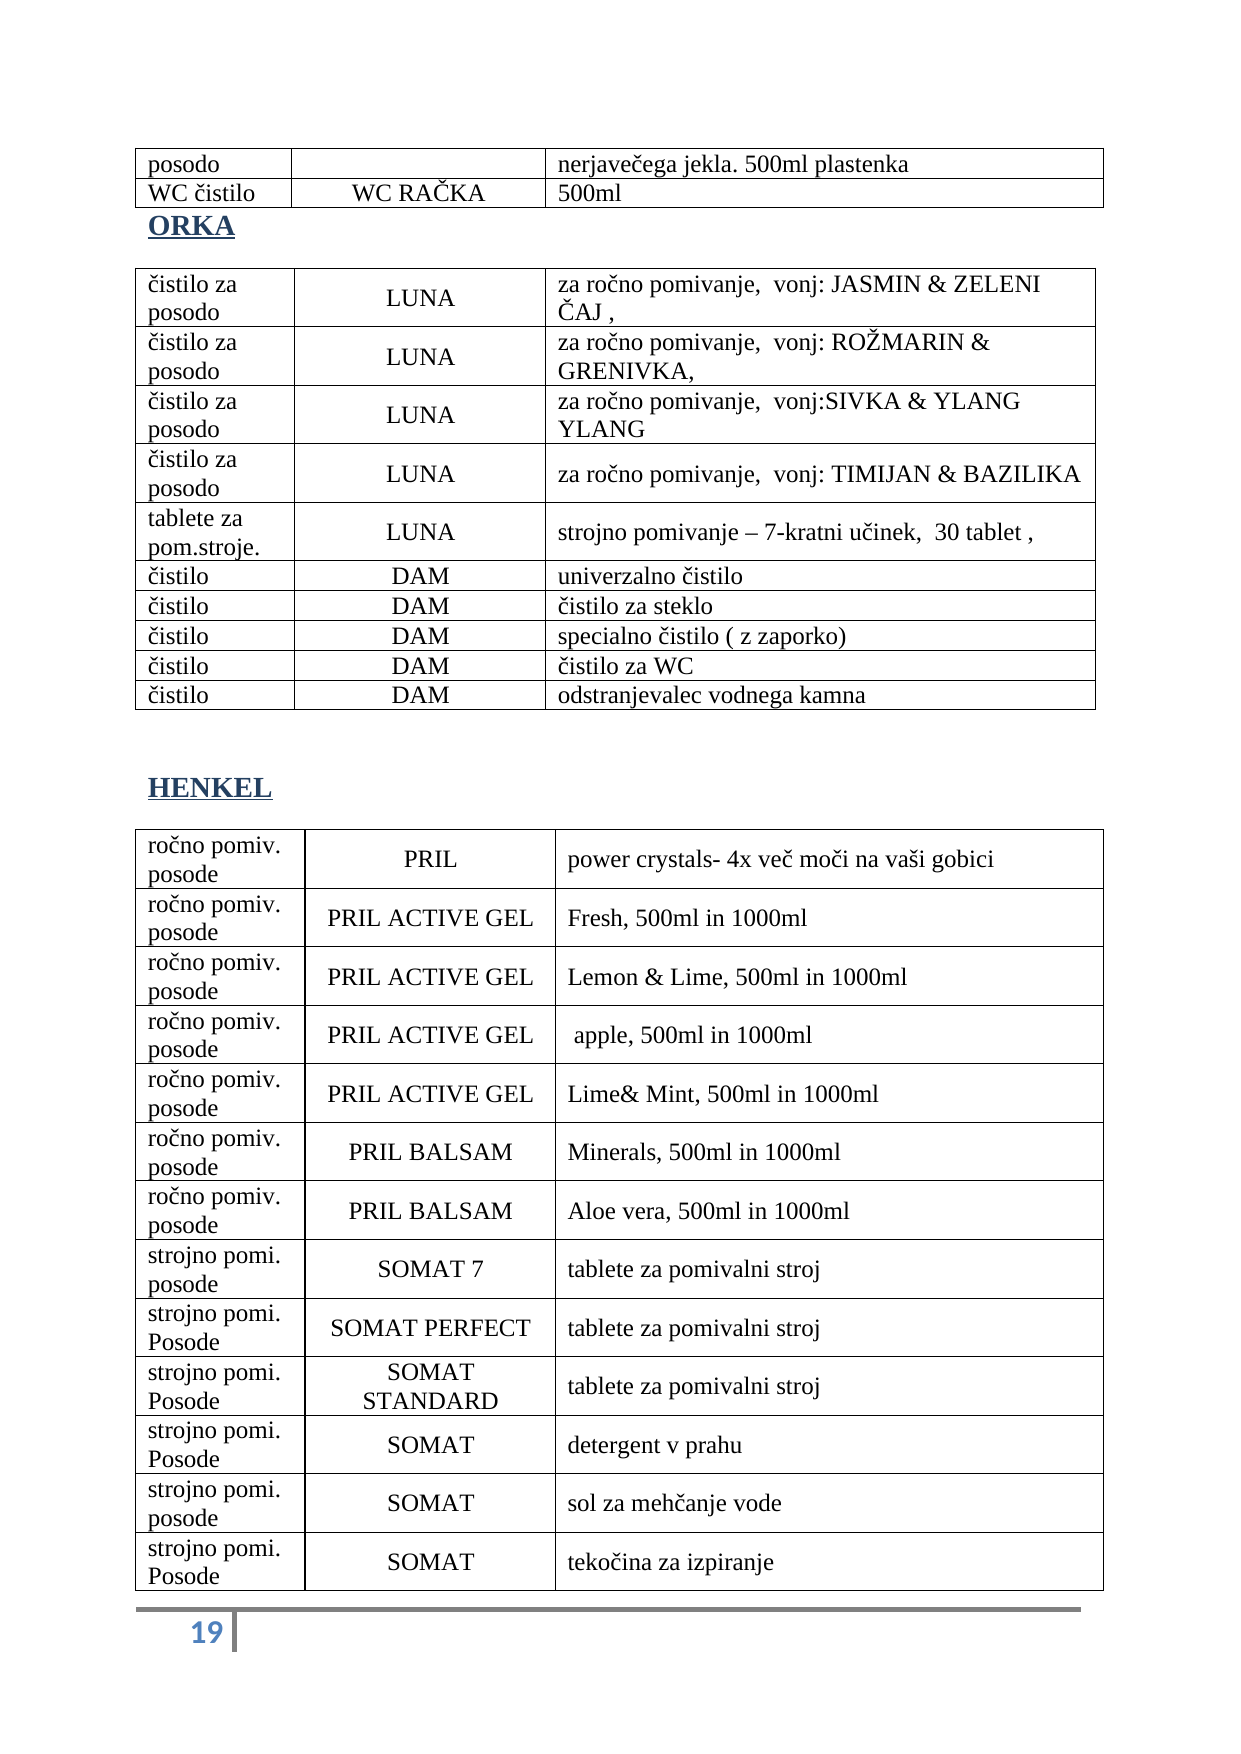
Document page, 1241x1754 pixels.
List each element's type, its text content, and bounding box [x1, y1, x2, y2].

table_cell čistilo za posodo [136, 444, 294, 502]
table_cell SOMAT [306, 1474, 555, 1532]
table_cell Fresh, 500ml in 1000ml [556, 889, 1103, 946]
table_cell strojno pomivanje – 7-kratni učinek, 30 tablet , [546, 503, 1095, 560]
table_cell WC čistilo [136, 179, 291, 207]
table_cell odstranjevalec vodnega kamna [546, 681, 1095, 709]
table_cell strojno pomi. Posode [136, 1416, 304, 1473]
text ORKA [148, 208, 1093, 242]
table_cell PRIL ACTIVE GEL [306, 1064, 555, 1122]
table_header čistilo za posodo [136, 269, 294, 326]
table_cell čistilo [136, 651, 294, 679]
table_cell DAM [295, 681, 545, 709]
table_cell SOMAT STANDARD [306, 1357, 555, 1414]
table_cell tablete za pomivalni stroj [556, 1240, 1103, 1297]
table_cell ročno pomiv. posode [136, 1181, 304, 1239]
table_cell čistilo za steklo [546, 591, 1095, 620]
table_header power crystals- 4x več moči na vaši gobici [556, 830, 1103, 888]
table_cell 500ml [546, 179, 1103, 207]
table_header ročno pomiv. posode [136, 830, 304, 888]
table_cell PRIL ACTIVE GEL [306, 947, 555, 1005]
table_cell čistilo [136, 621, 294, 650]
table_cell ročno pomiv. posode [136, 889, 304, 946]
table_cell nerjavečega jekla. 500ml plastenka [546, 149, 1103, 177]
table_cell LUNA [295, 327, 545, 385]
table_cell Minerals, 500ml in 1000ml [556, 1123, 1103, 1180]
table_cell LUNA [295, 386, 545, 443]
table_cell ročno pomiv. posode [136, 1006, 304, 1063]
table_cell specialno čistilo ( z zaporko) [546, 621, 1095, 650]
table_cell čistilo za posodo [136, 327, 294, 385]
table_cell posodo [136, 149, 291, 177]
table_cell Aloe vera, 500ml in 1000ml [556, 1181, 1103, 1239]
table_cell ročno pomiv. posode [136, 1123, 304, 1180]
table_cell SOMAT [306, 1533, 555, 1590]
table_cell strojno pomi. Posode [136, 1299, 304, 1356]
table_cell za ročno pomivanje, vonj:SIVKA & YLANG YLANG [546, 386, 1095, 443]
table_cell WC RAČKA [292, 179, 545, 207]
table_cell DAM [295, 621, 545, 650]
table_cell strojno pomi. posode [136, 1240, 304, 1297]
table_cell DAM [295, 651, 545, 679]
table_cell tablete za pom.stroje. [136, 503, 294, 560]
table_cell čistilo za WC [546, 651, 1095, 679]
table_cell ročno pomiv. posode [136, 1064, 304, 1122]
table_cell čistilo [136, 681, 294, 709]
table_cell univerzalno čistilo [546, 561, 1095, 590]
table_cell sol za mehčanje vode [556, 1474, 1103, 1532]
table_cell SOMAT [306, 1416, 555, 1473]
table_cell apple, 500ml in 1000ml [556, 1006, 1103, 1063]
table_cell tekočina za izpiranje [556, 1533, 1103, 1590]
table_header za ročno pomivanje, vonj: JASMIN & ZELENI ČAJ , [546, 269, 1095, 326]
table_cell strojno pomi. posode [136, 1474, 304, 1532]
table_cell za ročno pomivanje, vonj: ROŽMARIN & GRENIVKA, [546, 327, 1095, 385]
table_header PRIL [306, 830, 555, 888]
table_cell čistilo [136, 561, 294, 590]
text HENKEL [148, 770, 1093, 803]
table_cell strojno pomi. Posode [136, 1533, 304, 1590]
table_cell tablete za pomivalni stroj [556, 1299, 1103, 1356]
table_cell strojno pomi. Posode [136, 1357, 304, 1414]
table_cell Lemon & Lime, 500ml in 1000ml [556, 947, 1103, 1005]
table_cell [292, 149, 545, 177]
table_cell detergent v prahu [556, 1416, 1103, 1473]
table_cell čistilo za posodo [136, 386, 294, 443]
table_cell PRIL ACTIVE GEL [306, 889, 555, 946]
table_cell PRIL BALSAM [306, 1181, 555, 1239]
table_cell LUNA [295, 503, 545, 560]
table_cell DAM [295, 591, 545, 620]
table_cell SOMAT 7 [306, 1240, 555, 1297]
table_cell LUNA [295, 444, 545, 502]
table_cell tablete za pomivalni stroj [556, 1357, 1103, 1414]
table_cell čistilo [136, 591, 294, 620]
table_cell DAM [295, 561, 545, 590]
table_cell PRIL BALSAM [306, 1123, 555, 1180]
table_cell za ročno pomivanje, vonj: TIMIJAN & BAZILIKA [546, 444, 1095, 502]
table_cell ročno pomiv. posode [136, 947, 304, 1005]
table_cell SOMAT PERFECT [306, 1299, 555, 1356]
table_cell PRIL ACTIVE GEL [306, 1006, 555, 1063]
table_header LUNA [295, 269, 545, 326]
table_cell Lime& Mint, 500ml in 1000ml [556, 1064, 1103, 1122]
